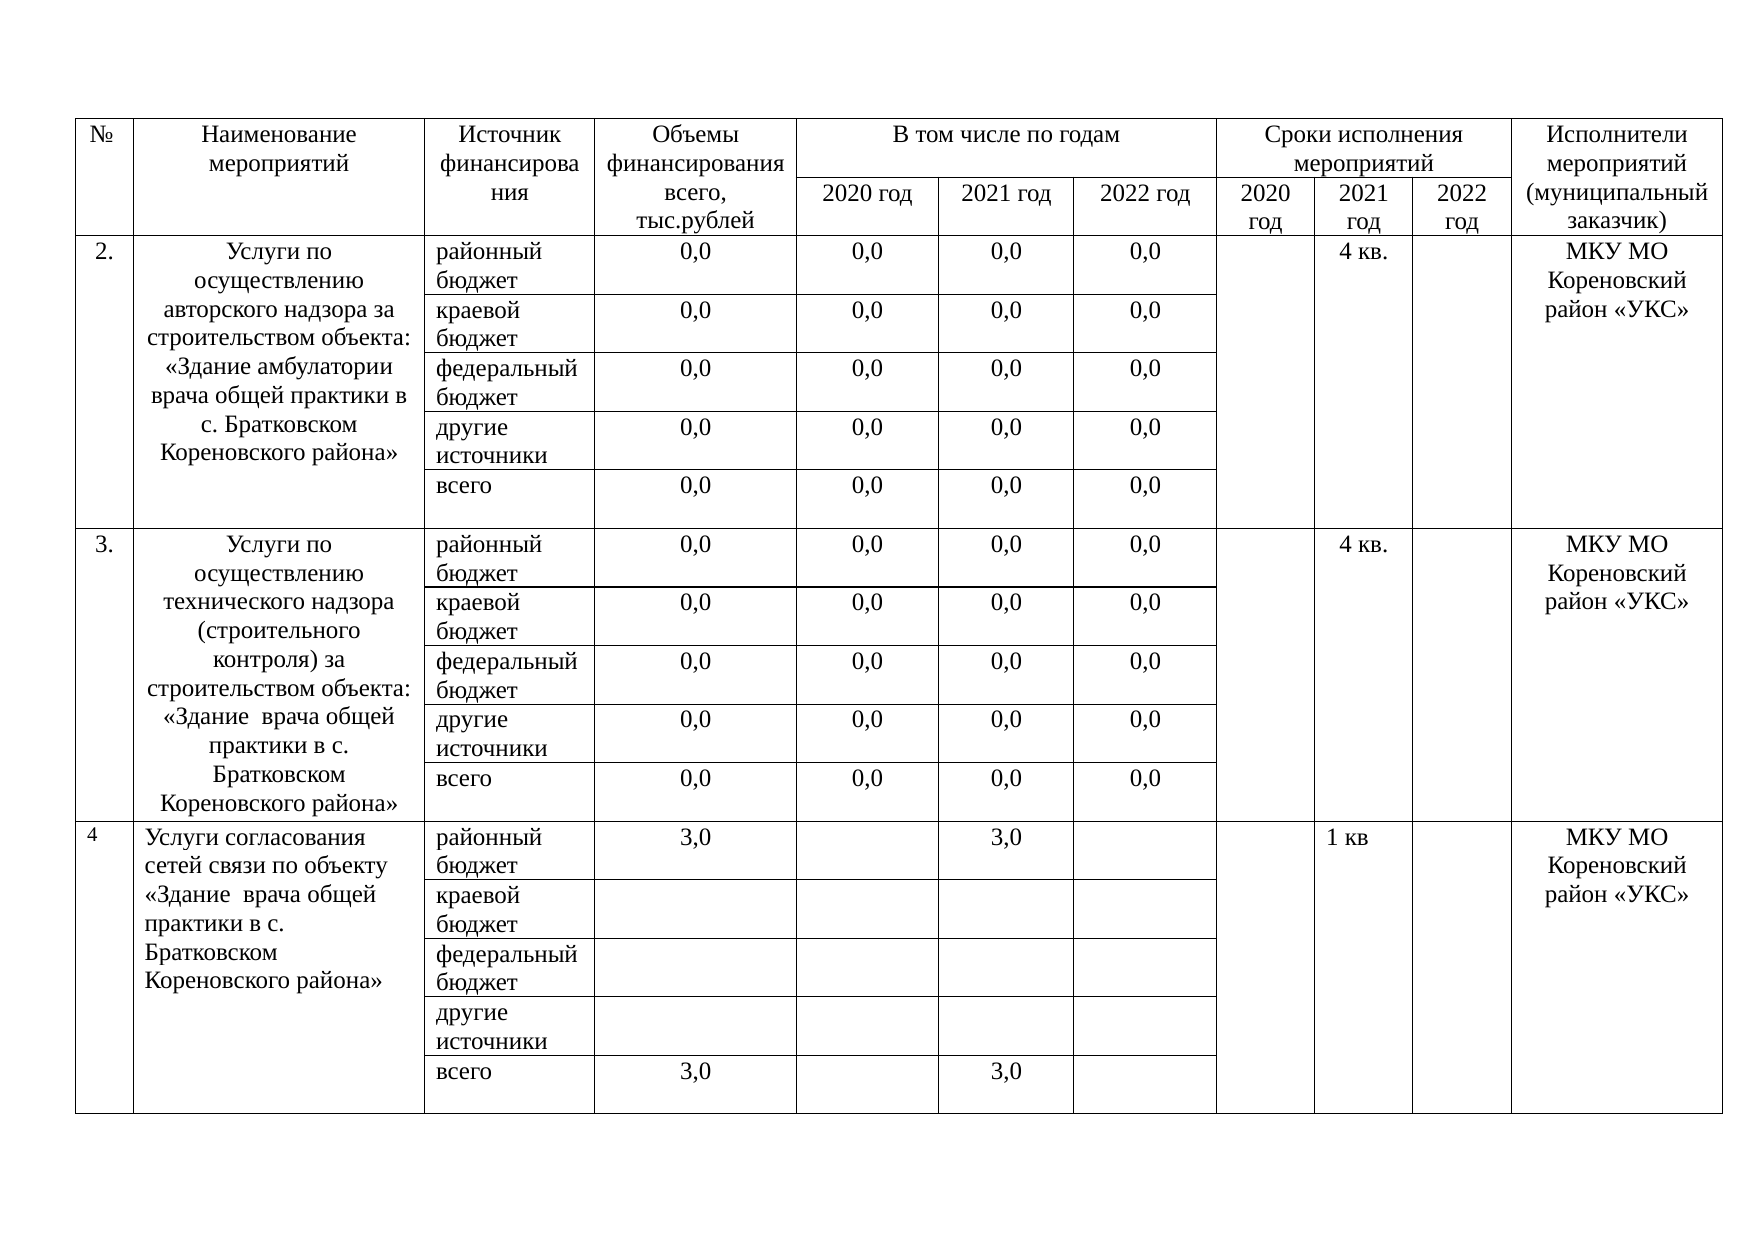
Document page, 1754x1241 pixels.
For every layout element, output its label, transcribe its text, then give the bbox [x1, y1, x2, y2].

table_cell 0,0 [595, 295, 796, 352]
table_cell 0,0 [595, 763, 796, 821]
table_cell [1413, 236, 1511, 528]
table_cell 0,0 [1074, 529, 1216, 586]
table_cell [1074, 880, 1216, 938]
table_header Сроки исполнения мероприятий [1217, 119, 1511, 177]
table_cell 0,0 [797, 646, 938, 703]
table_cell 4 кв. [1315, 529, 1412, 821]
table_cell 0,0 [595, 705, 796, 762]
table_cell [1217, 236, 1314, 528]
table_cell [1413, 529, 1511, 821]
table_cell 0,0 [797, 470, 938, 528]
table_cell федеральный бюджет [425, 939, 594, 996]
table_cell 1 кв [1315, 822, 1412, 1113]
table_cell районный бюджет [425, 236, 594, 294]
table_cell 0,0 [797, 705, 938, 762]
table_cell 0,0 [939, 529, 1073, 586]
table_cell 3. [76, 529, 133, 821]
table_cell 0,0 [1074, 412, 1216, 469]
table_cell 0,0 [939, 295, 1073, 352]
table_cell [1074, 1056, 1216, 1113]
table_cell 0,0 [1074, 295, 1216, 352]
table_cell [1074, 822, 1216, 879]
table_cell другие источники [425, 705, 594, 762]
table_cell Услуги по осуществлению технического надзора (строительного контроля) за строительством объекта: «Здание врача общей практики в с. Братковском Кореновского района» [134, 529, 424, 821]
table_cell МКУ МО Кореновский район «УКС» [1512, 822, 1722, 1113]
table_cell краевой бюджет [425, 588, 594, 645]
table_cell [1217, 529, 1314, 821]
table_cell 0,0 [939, 705, 1073, 762]
table_header Исполнители мероприятий (муниципальный заказчик) [1512, 119, 1722, 235]
table_cell 0,0 [797, 529, 938, 586]
table_cell районный бюджет [425, 822, 594, 879]
table_cell [939, 997, 1073, 1055]
table_cell 2. [76, 236, 133, 528]
table_cell 0,0 [1074, 353, 1216, 411]
table_cell МКУ МО Кореновский район «УКС» [1512, 236, 1722, 528]
table_cell федеральный бюджет [425, 646, 594, 703]
table_cell всего [425, 763, 594, 821]
table_cell 2021 год [939, 178, 1073, 235]
table_cell [939, 880, 1073, 938]
table_cell [595, 880, 796, 938]
table_cell районный бюджет [425, 529, 594, 586]
table_cell 4 кв. [1315, 236, 1412, 528]
table_cell [1413, 822, 1511, 1113]
table_cell [797, 939, 938, 996]
table_cell [797, 822, 938, 879]
table_cell 0,0 [1074, 236, 1216, 294]
table_cell 0,0 [797, 412, 938, 469]
table_cell 0,0 [1074, 763, 1216, 821]
table_cell краевой бюджет [425, 880, 594, 938]
table_cell Услуги согласования сетей связи по объекту «Здание врача общей практики в с. Братковском Кореновского района» [134, 822, 424, 1113]
table_cell 0,0 [595, 646, 796, 703]
table_cell 0,0 [595, 353, 796, 411]
table_cell 2020 год [797, 178, 938, 235]
table_cell 2021 год [1315, 178, 1412, 235]
table_cell другие источники [425, 412, 594, 469]
table_cell [1074, 997, 1216, 1055]
table_cell всего [425, 470, 594, 528]
table_cell 0,0 [939, 353, 1073, 411]
table_cell 0,0 [939, 763, 1073, 821]
table_header Источник финансирования [425, 119, 594, 235]
table_cell 0,0 [595, 412, 796, 469]
table_cell 0,0 [595, 588, 796, 645]
table_cell [797, 880, 938, 938]
table_cell 0,0 [1074, 646, 1216, 703]
table_cell 0,0 [1074, 470, 1216, 528]
table_cell всего [425, 1056, 594, 1113]
table_cell другие источники [425, 997, 594, 1055]
table_cell 3,0 [939, 822, 1073, 879]
table_cell [595, 997, 796, 1055]
table_cell 2020 год [1217, 178, 1314, 235]
table_header Объемы финансирования всего, тыс.рублей [595, 119, 796, 235]
table_cell [797, 997, 938, 1055]
table_cell [797, 1056, 938, 1113]
table_cell 0,0 [1074, 705, 1216, 762]
table_cell 0,0 [1074, 588, 1216, 645]
table_header Наименование мероприятий [134, 119, 424, 235]
table_cell 3,0 [595, 822, 796, 879]
table_cell 0,0 [939, 236, 1073, 294]
table_cell 0,0 [939, 412, 1073, 469]
table_cell федеральный бюджет [425, 353, 594, 411]
table_cell [1074, 939, 1216, 996]
table_cell 0,0 [939, 470, 1073, 528]
table_cell 3,0 [595, 1056, 796, 1113]
table_cell [939, 939, 1073, 996]
table_cell 0,0 [595, 529, 796, 586]
table_cell 0,0 [595, 236, 796, 294]
table_cell 0,0 [797, 353, 938, 411]
table_cell 0,0 [797, 295, 938, 352]
table_header В том числе по годам [797, 119, 1216, 177]
table_cell МКУ МО Кореновский район «УКС» [1512, 529, 1722, 821]
table_cell 0,0 [797, 588, 938, 645]
table_cell 2022 год [1413, 178, 1511, 235]
table_cell 0,0 [797, 763, 938, 821]
table_cell [595, 939, 796, 996]
table_cell Услуги по осуществлению авторского надзора за строительством объекта: «Здание амбулатории врача общей практики в с. Братковском Кореновского района» [134, 236, 424, 528]
table_cell 3,0 [939, 1056, 1073, 1113]
table_cell краевой бюджет [425, 295, 594, 352]
table_cell 4 [76, 822, 133, 1113]
table_cell 2022 год [1074, 178, 1216, 235]
table_cell 0,0 [797, 236, 938, 294]
table_cell 0,0 [595, 470, 796, 528]
table_cell 0,0 [939, 646, 1073, 703]
table_cell [1217, 822, 1314, 1113]
table_cell 0,0 [939, 588, 1073, 645]
table_header № [76, 119, 133, 235]
